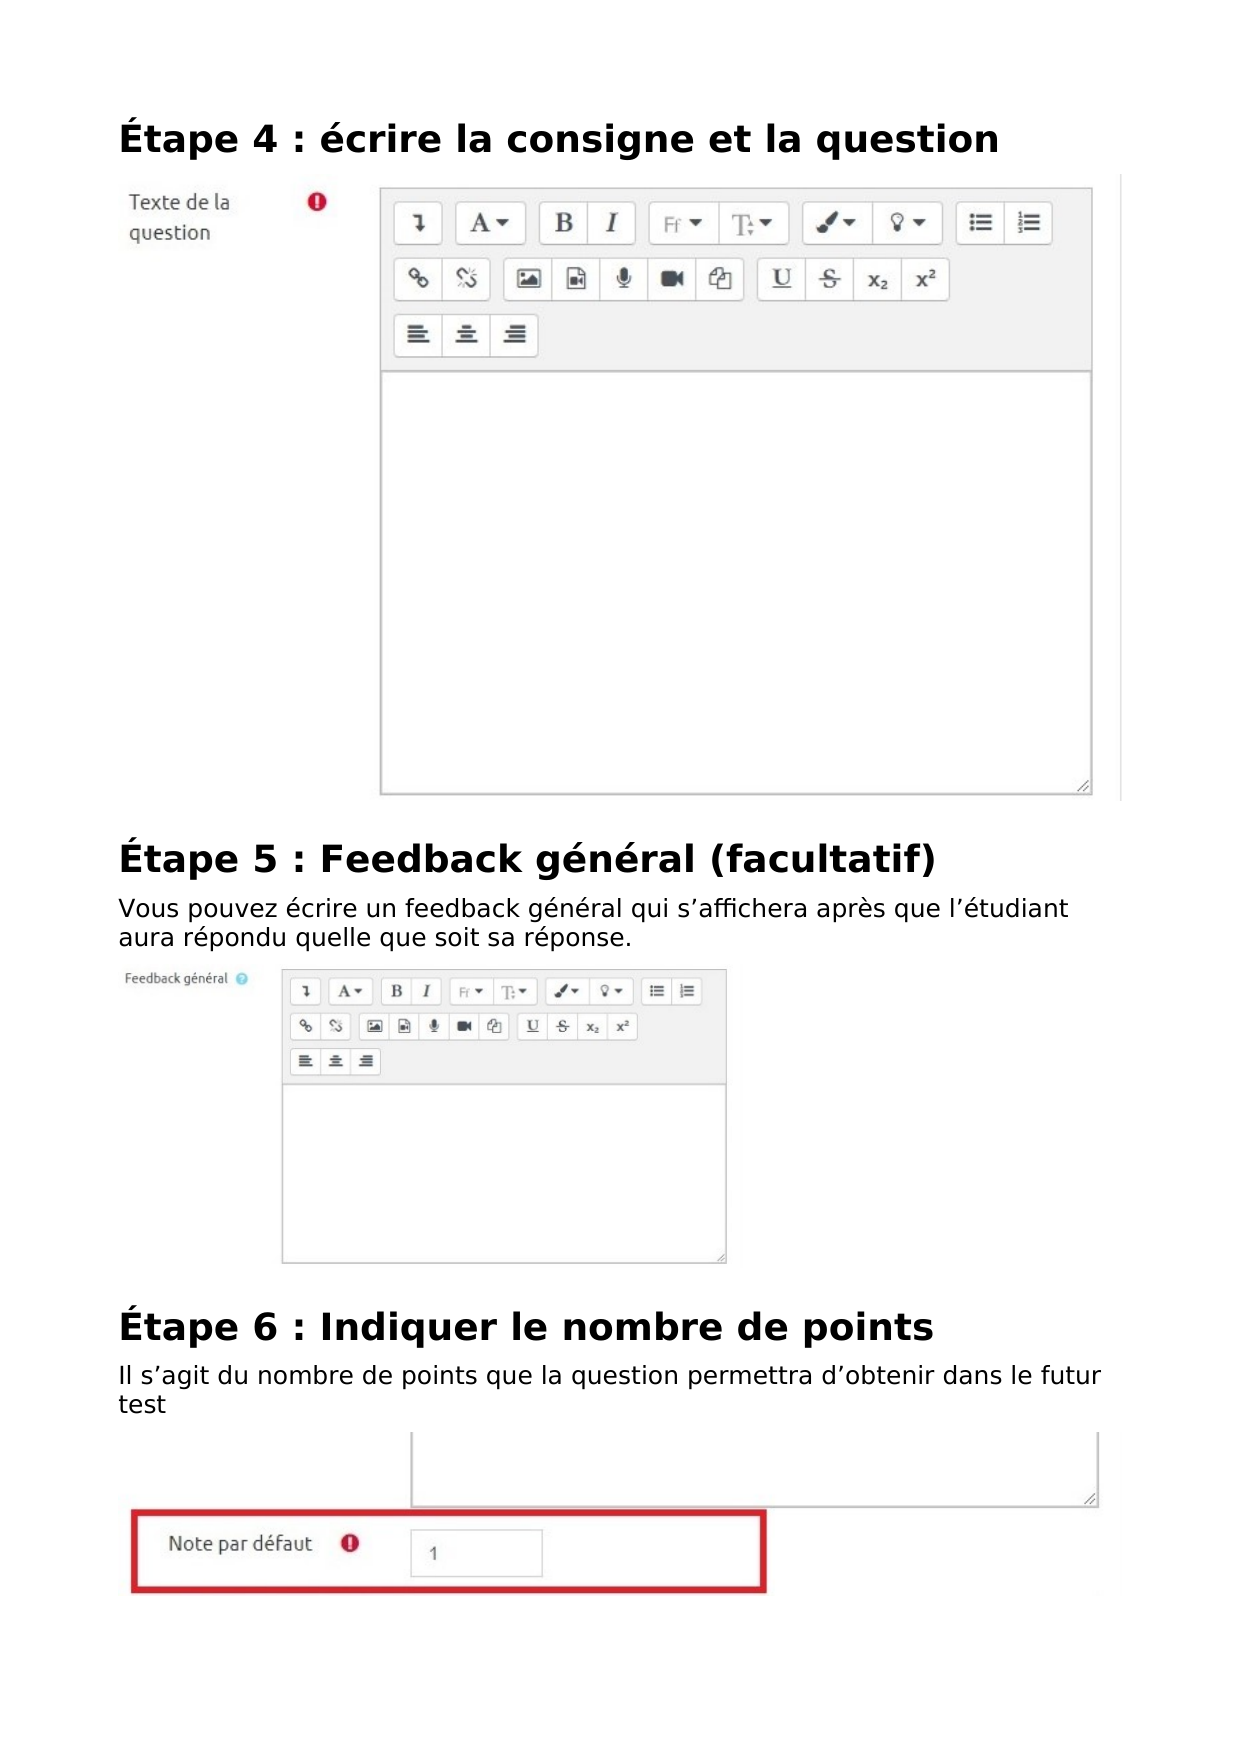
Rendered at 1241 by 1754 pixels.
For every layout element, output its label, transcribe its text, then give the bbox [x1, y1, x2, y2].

text Il s’agit du nombre de points que la question permettra d’obtenir dans le futur test [118, 1361, 1122, 1419]
picture [118, 174, 1123, 801]
picture [118, 964, 744, 1268]
picture [118, 1432, 1123, 1596]
subtitle Étape 4 : écrire la consigne et la question [118, 118, 1122, 162]
subtitle Étape 6 : Indiquer le nombre de points [118, 1305, 1122, 1349]
subtitle Étape 5 : Feedback général (facultatif) [118, 838, 1122, 881]
text Vous pouvez écrire un feedback général qui s’affichera après que l’étudiant aura répondu quelle que soit sa réponse. [118, 894, 1122, 952]
